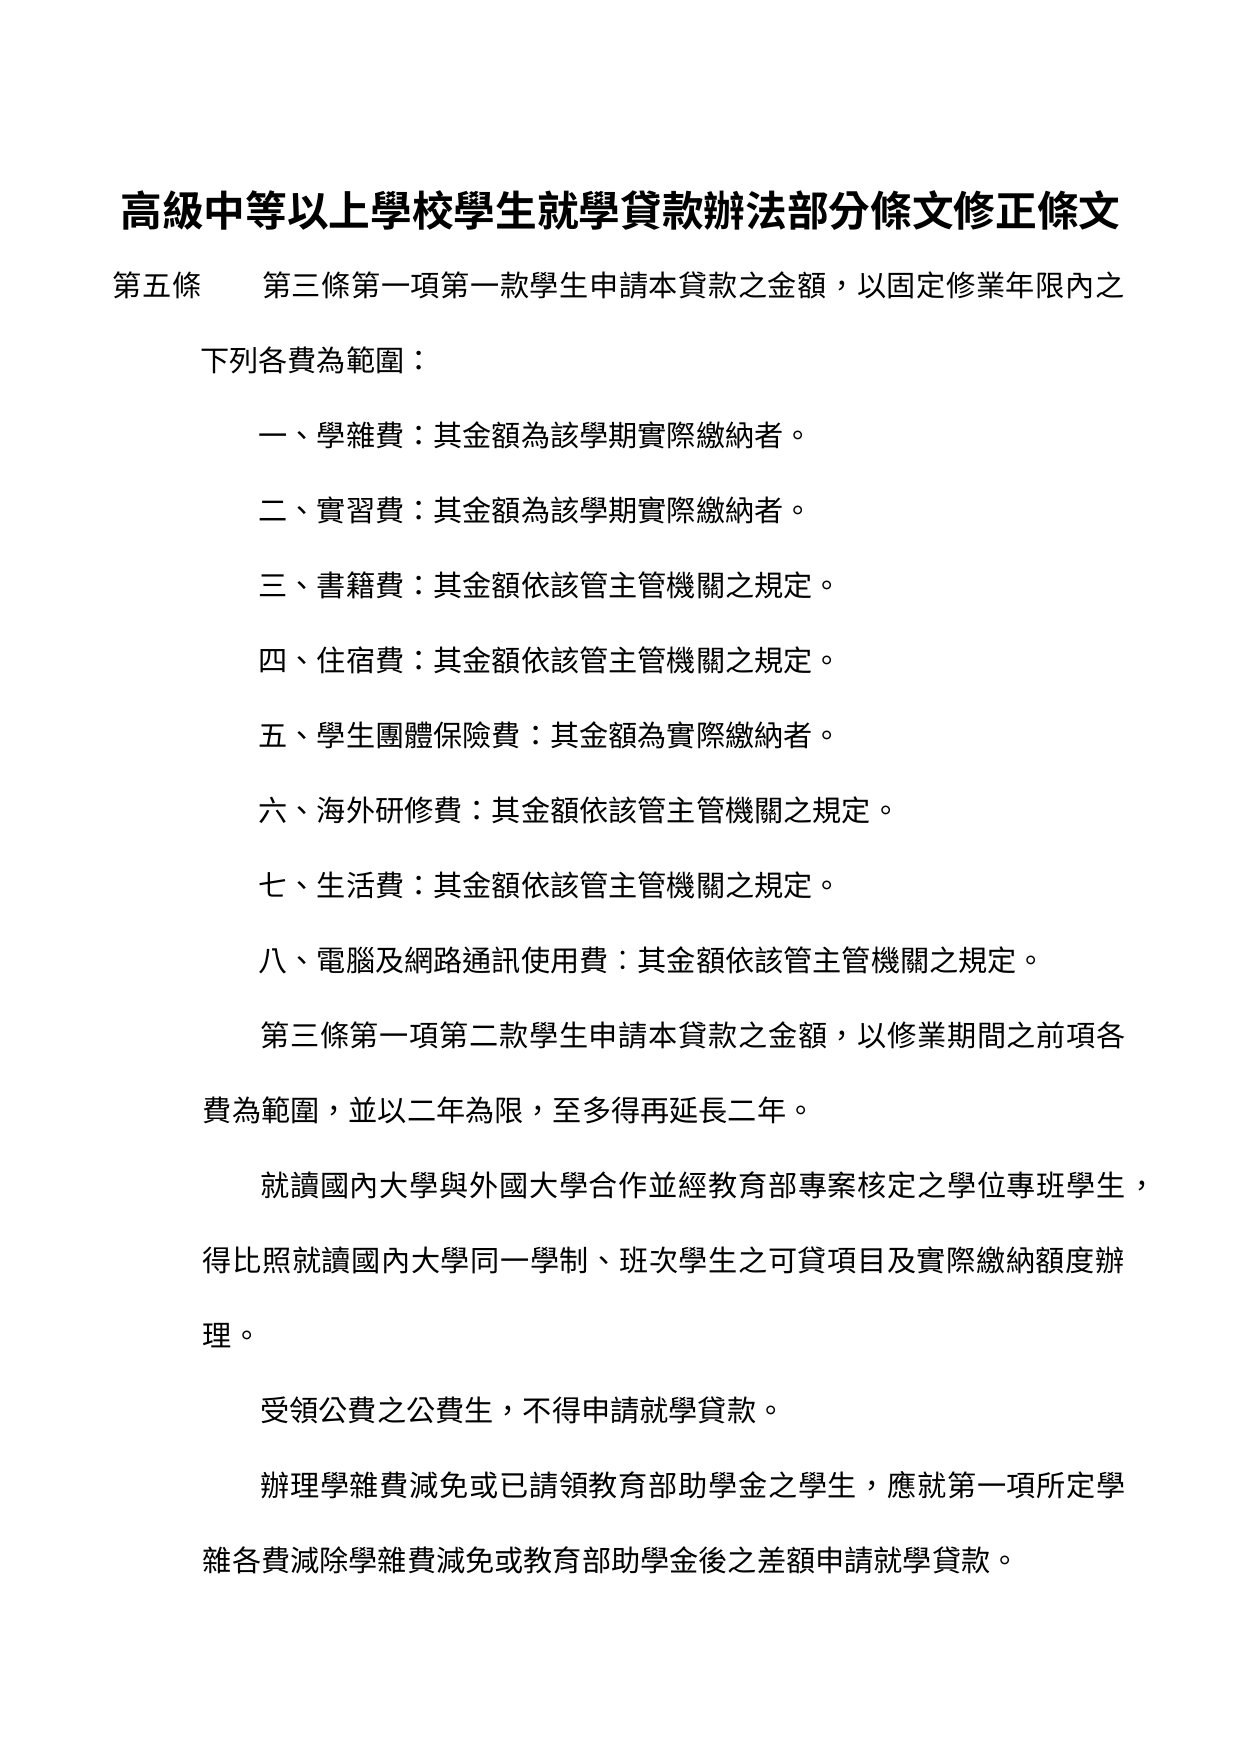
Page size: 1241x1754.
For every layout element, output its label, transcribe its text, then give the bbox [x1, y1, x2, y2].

text 第三條第一項第二款學生申請本貸款之金額，以修業期間之前項各費為範圍，並以二年為限，至多得再延長二年。 [203, 989, 1128, 1139]
text 七、生活費：其金額依該管主管機關之規定。 [200, 839, 1128, 914]
text 八、電腦及網路通訊使用費︰其金額依該管主管機關之規定。 [200, 914, 1128, 989]
text 就讀國內大學與外國大學合作並經教育部專案核定之學位專班學生，得比照就讀國內大學同一學制、班次學生之可貸項目及實際繳納額度辦理。 [203, 1139, 1128, 1364]
text 一、學雜費：其金額為該學期實際繳納者。 [200, 389, 1128, 464]
text 五、學生團體保險費：其金額為實際繳納者。 [200, 689, 1128, 764]
text 四、住宿費：其金額依該管主管機關之規定。 [200, 614, 1128, 689]
text 二、實習費：其金額為該學期實際繳納者。 [200, 464, 1128, 539]
text 三、書籍費：其金額依該管主管機關之規定。 [200, 539, 1128, 614]
text 第五條 第三條第一項第一款學生申請本貸款之金額，以固定修業年限內之下列各費為範圍： [112, 239, 1128, 389]
text 受領公費之公費生，不得申請就學貸款。 [203, 1364, 1128, 1439]
text 辦理學雜費減免或已請領教育部助學金之學生，應就第一項所定學雜各費減除學雜費減免或教育部助學金後之差額申請就學貸款。 [203, 1439, 1128, 1589]
text 六、海外研修費：其金額依該管主管機關之規定。 [200, 764, 1128, 839]
text 高級中等以上學校學生就學貸款辦法部分條文修正條文 [112, 164, 1128, 239]
